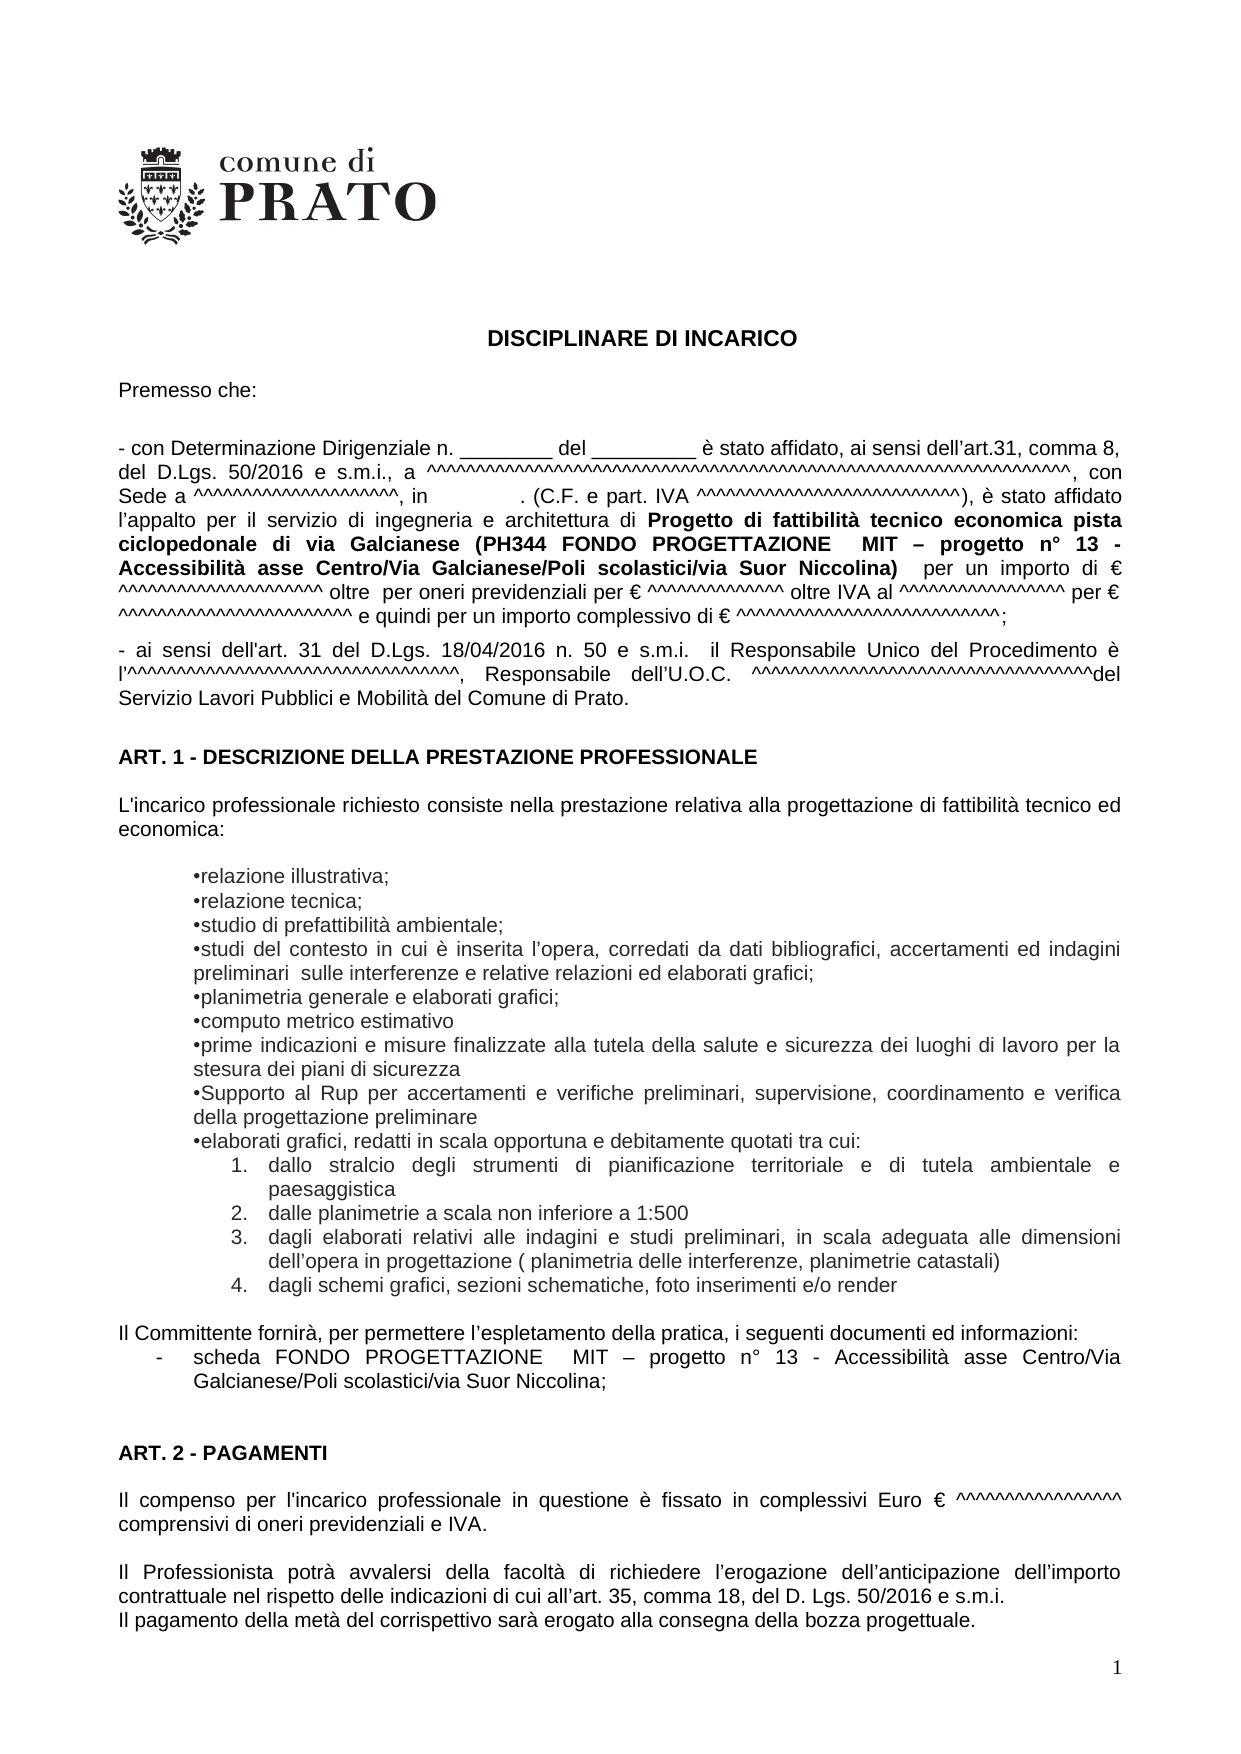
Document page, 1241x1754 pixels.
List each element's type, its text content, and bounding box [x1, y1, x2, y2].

text Il Professionista potrà avvalersi della facoltà di richiedere l’erogazione dell’anticipazione dell’importo contrattuale nel rispetto delle indicazioni di cui all’art. 35, comma 18, del D. Lgs. 50/2016 e s.m.i. [118, 1560, 1122, 1608]
text - ai sensi dell'art. 31 del D.Lgs. 18/04/2016 n. 50 e s.m.i. il Responsabile Unico del Procedimento è l’^^^^^^^^^^^^^^^^^^^^^^^^^^^^^^^^^^, Responsabile dell’U.O.C. ^^^^^^^^^^^^^^^^^^^^^^^^^^^^^^^^^^^del Servizio Lavori Pubblici e Mobilità del Comune di Prato. [118, 638, 1122, 710]
list relazione illustrativa; [193, 864, 1122, 888]
list scheda FONDO PROGETTAZIONE MIT – progetto n° 13 - Accessibilità asse Centro/Via Galcianese/Poli scolastici/via Suor Niccolina; [156, 1344, 1122, 1392]
text Il compenso per l'incarico professionale in questione è fissato in complessivi Euro € ^^^^^^^^^^^^^^^^^ comprensivi di oneri previdenziali e IVA. [118, 1488, 1122, 1536]
list prime indicazioni e misure finalizzate alla tutela della salute e sicurezza dei luoghi di lavoro per la stesura dei piani di sicurezza [193, 1033, 1122, 1081]
text - con Determinazione Dirigenziale n. ________ del _________ è stato affidato, ai sensi dell’art.31, comma 8, del D.Lgs. 50/2016 e s.m.i., a ^^^^^^^^^^^^^^^^^^^^^^^^^^^^^^^^^^^^^^^^^^^^^^^^^^^^^^^^^^^^^^^^^^, con Sede a ^^^^^^^^^^^^^^^^^^^^^, in . (C.F. e part. IVA ^^^^^^^^^^^^^^^^^^^^^^^^^^^), è stato affidato l’appalto per il servizio di ingegneria e architettura di Progetto di fattibilità tecnico economica pista ciclopedonale di via Galcianese (PH344 FONDO PROGETTAZIONE MIT – progetto n° 13 - Accessibilità asse Centro/Via Galcianese/Poli scolastici/via Suor Niccolina) per un importo di € ^^^^^^^^^^^^^^^^^^^^^ oltre per oneri previdenziali per € ^^^^^^^^^^^^^^ oltre IVA al ^^^^^^^^^^^^^^^^^ per € ^^^^^^^^^^^^^^^^^^^^^^^^ e quindi per un importo complessivo di € ^^^^^^^^^^^^^^^^^^^^^^^^^^^; [118, 436, 1122, 628]
picture [118, 147, 436, 245]
text ART. 2 - PAGAMENTI [118, 1440, 1122, 1464]
list planimetria generale e elaborati grafici; [193, 984, 1122, 1009]
text L'incarico professionale richiesto consiste nella prestazione relativa alla progettazione di fattibilità tecnico ed economica: [118, 792, 1122, 840]
text Il Committente fornirà, per permettere l’espletamento della pratica, i seguenti documenti ed informazioni: [118, 1321, 1122, 1344]
list dagli elaborati relativi alle indagini e studi preliminari, in scala adeguata alle dimensioni dell’opera in progettazione ( planimetria delle interferenze, planimetrie catastali) [231, 1225, 1122, 1273]
list dallo stralcio degli strumenti di pianificazione territoriale e di tutela ambientale e paesaggistica [231, 1153, 1122, 1201]
text Premesso che: [118, 378, 1122, 402]
list relazione tecnica; [193, 888, 1122, 912]
list elaborati grafici, redatti in scala opportuna e debitamente quotati tra cui: [193, 1129, 1122, 1153]
list studio di prefattibilità ambientale; [193, 912, 1122, 937]
text DISCIPLINARE DI INCARICO [162, 325, 1122, 352]
list computo metrico estimativo [193, 1009, 1122, 1033]
text Il pagamento della metà del corrispettivo sarà erogato alla consegna della bozza progettuale. [118, 1608, 1122, 1632]
list dagli schemi grafici, sezioni schematiche, foto inserimenti e/o render [231, 1273, 1122, 1297]
list dalle planimetrie a scala non inferiore a 1:500 [231, 1201, 1122, 1225]
text ART. 1 - DESCRIZIONE DELLA PRESTAZIONE PROFESSIONALE [118, 744, 1122, 768]
list studi del contesto in cui è inserita l’opera, corredati da dati bibliografici, accertamenti ed indagini preliminari sulle interferenze e relative relazioni ed elaborati grafici; [193, 937, 1122, 984]
list Supporto al Rup per accertamenti e verifiche preliminari, supervisione, coordinamento e verifica della progettazione preliminare [193, 1081, 1122, 1129]
